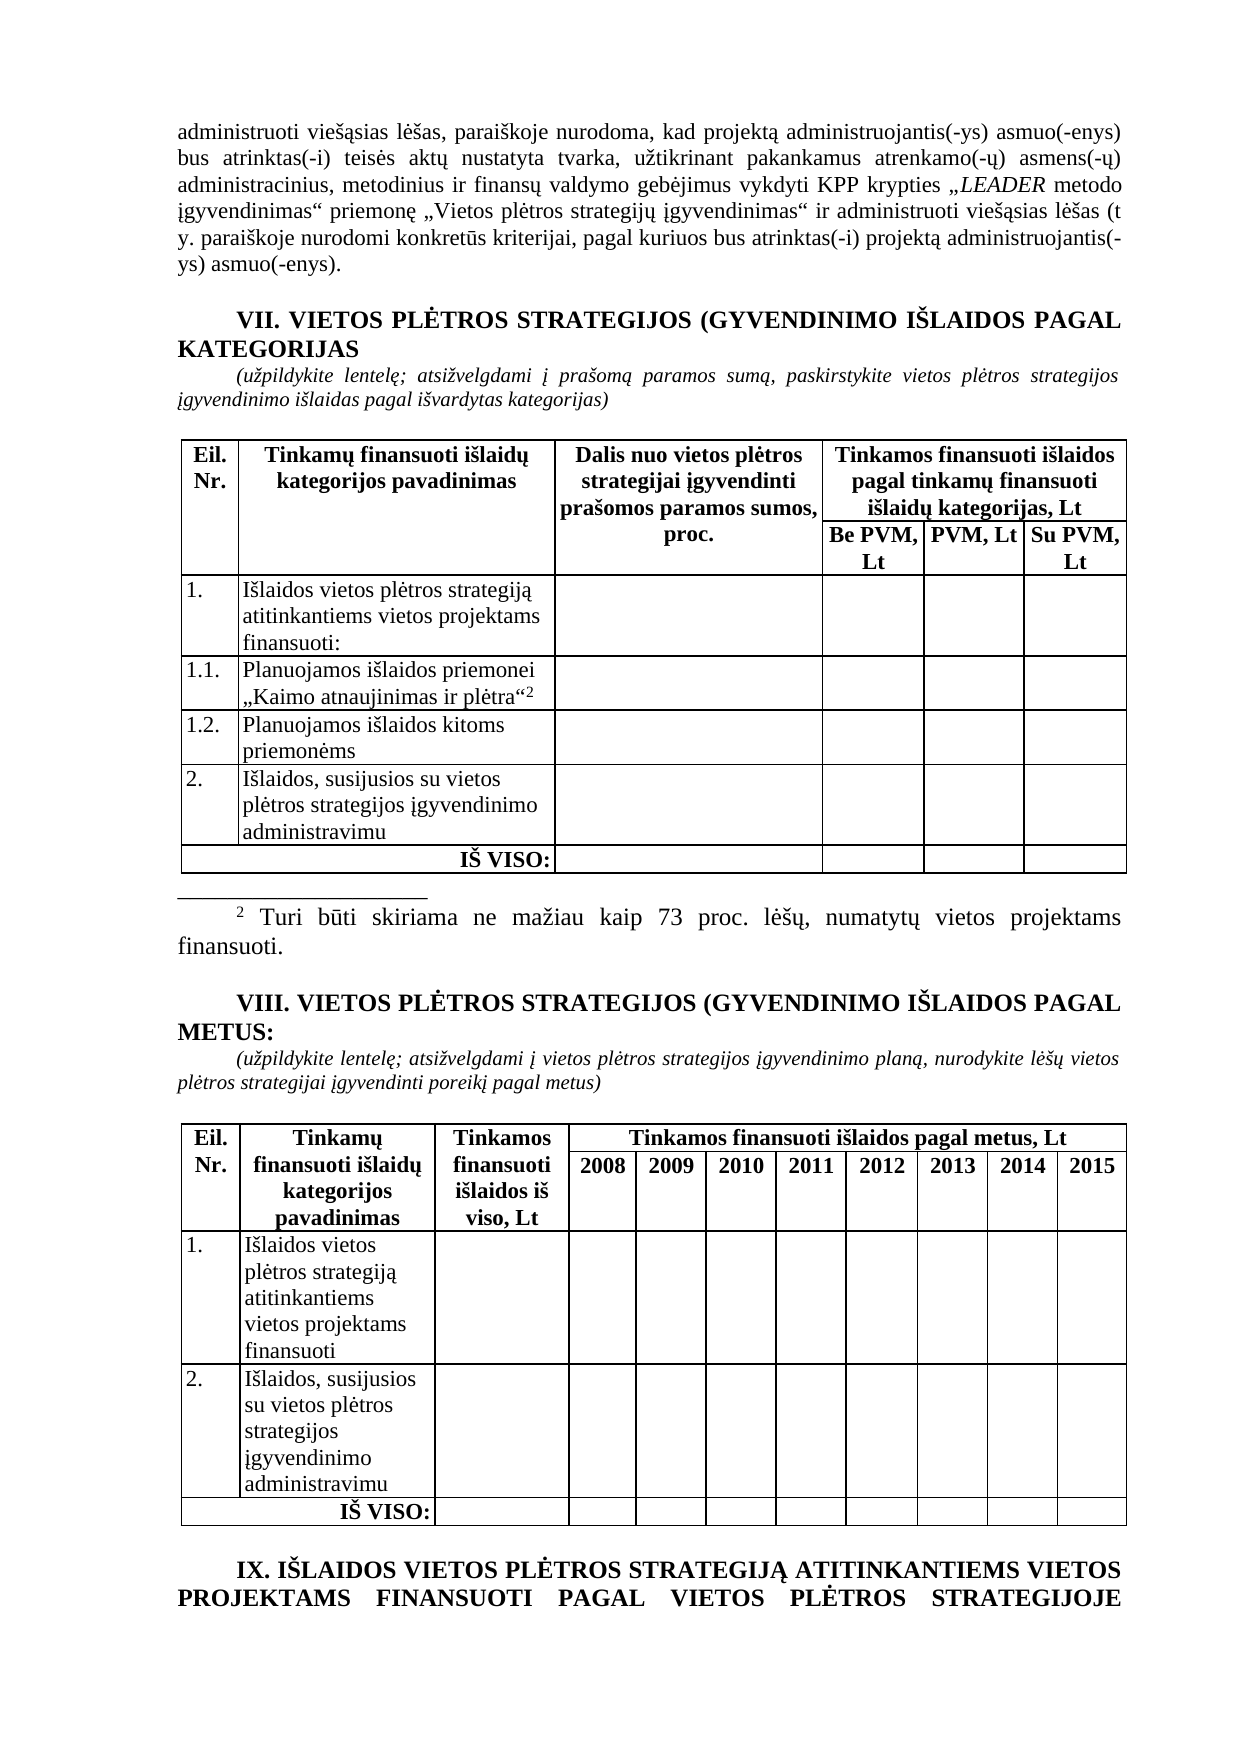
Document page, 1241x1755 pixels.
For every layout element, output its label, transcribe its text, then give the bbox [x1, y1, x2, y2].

table_header Eil. Nr. [182, 1125, 239, 1230]
table_cell 2009 [637, 1152, 705, 1230]
table_cell [918, 1365, 987, 1497]
table_cell 2010 [707, 1152, 775, 1230]
text administruoti viešąsias lėšas, paraiškoje nurodoma, kad projektą administruojantis(-ys) asmuo(-enys) bus atrinktas(-i) teisės aktų nustatyta tvarka, užtikrinant pakankamus atrenkamo(-ų) asmens(-ų) administracinius, metodinius ir finansų valdymo gebėjimus vykdyti KPP krypties „LEADER metodo įgyvendinimas“ priemonę „Vietos plėtros strategijų įgyvendinimas“ ir administruoti viešąsias lėšas (t y. paraiškoje nurodomi konkretūs kriterijai, pagal kuriuos bus atrinktas(-i) projektą administruojantis(-ys) asmuo(-enys). [177, 118, 1122, 276]
table_cell [823, 765, 923, 844]
table_cell [925, 765, 1023, 844]
text IX. IŠLAIDOS VIETOS PLĖTROS STRATEGIJĄ ATITINKANTIEMS VIETOS PROJEKTAMS FINANSUOTI PAGAL VIETOS PLĖTROS STRATEGIJOJE [177, 1555, 1122, 1612]
table_cell [1025, 576, 1126, 655]
text (užpildykite lentelę; atsižvelgdami į prašomą paramos sumą, paskirstykite vietos plėtros strategijos įgyvendinimo išlaidas pagal išvardytas kategorijas) [177, 362, 1122, 411]
table_cell [983, 1498, 987, 1524]
table_cell [1025, 657, 1126, 709]
table_cell [556, 765, 822, 844]
text 2 Turi būti skiriama ne mažiau kaip 73 proc. lėšų, numatytų vietos projektams finansuoti. [177, 902, 1122, 960]
table_cell [1122, 846, 1126, 872]
table_cell [777, 1232, 845, 1363]
table_cell [707, 1365, 775, 1497]
table_cell 2015 [1058, 1152, 1126, 1230]
table_cell [918, 1232, 987, 1363]
table_cell [823, 576, 923, 655]
text VII. VIETOS PLĖTROS STRATEGIJOS (GYVENDINIMO IŠLAIDOS PAGAL KATEGORIJAS [177, 305, 1122, 362]
table_cell 2012 [847, 1152, 917, 1230]
table_cell [913, 1498, 917, 1524]
table_header Tinkamų finansuoti išlaidų kategorijos pavadinimas [239, 441, 554, 574]
table_cell 2. [182, 765, 238, 844]
table_cell PVM, Lt [925, 522, 1023, 574]
table_cell 2013 [918, 1152, 987, 1230]
text (užpildykite lentelę; atsižvelgdami į vietos plėtros strategijos įgyvendinimo planą, nurodykite lėšų vietos plėtros strategijai įgyvendinti poreikį pagal metus) [177, 1046, 1122, 1094]
table_cell 1.2. [182, 711, 238, 763]
table_cell 1. [182, 576, 238, 655]
table_cell [1058, 1498, 1062, 1524]
table_cell [637, 1365, 705, 1497]
table_header Dalis nuo vietos plėtros strategijai įgyvendinti prašomos paramos sumos, proc. [556, 441, 822, 574]
table_cell [777, 1365, 845, 1497]
table_cell [918, 1498, 922, 1524]
table_cell [1058, 1232, 1126, 1363]
table_cell [988, 1232, 1057, 1363]
table_cell [823, 846, 827, 872]
table_cell Be PVM, Lt [823, 522, 827, 574]
table_cell [1058, 1365, 1126, 1497]
table_cell [847, 1365, 917, 1497]
text ____________________ [177, 873, 1122, 902]
text VIII. VIETOS PLĖTROS STRATEGIJOS (GYVENDINIMO IŠLAIDOS PAGAL METUS: [177, 988, 1122, 1046]
table_cell [988, 1365, 1057, 1497]
table_cell [556, 576, 822, 655]
table_cell [556, 711, 822, 763]
table_cell 2014 [988, 1152, 1057, 1230]
table_cell [818, 846, 822, 872]
table_cell [925, 711, 1023, 763]
table_cell [925, 576, 1023, 655]
table_cell [1122, 1498, 1126, 1524]
table_cell [823, 657, 923, 709]
table_cell [1025, 765, 1126, 844]
table_cell [925, 657, 1023, 709]
table_cell [570, 1365, 635, 1497]
table_cell [1025, 711, 1126, 763]
table_cell 2008 [570, 1152, 635, 1230]
table_cell [1019, 846, 1023, 872]
table_cell [847, 1232, 917, 1363]
table_cell [436, 1232, 568, 1363]
table_cell [707, 1232, 775, 1363]
table_cell 2. [182, 1365, 239, 1497]
table_cell Su PVM, Lt [1122, 522, 1126, 574]
table_cell [436, 1365, 568, 1497]
table_cell 2011 [777, 1152, 845, 1230]
table_cell [637, 1232, 705, 1363]
table_header Eil. Nr. [182, 441, 238, 574]
table_cell [1053, 1498, 1057, 1524]
table_cell [570, 1232, 635, 1363]
table_cell [556, 657, 822, 709]
table_cell [988, 1498, 992, 1524]
table_cell 1. [182, 1232, 239, 1363]
table_cell 1.1. [182, 657, 238, 709]
table_cell [823, 711, 923, 763]
